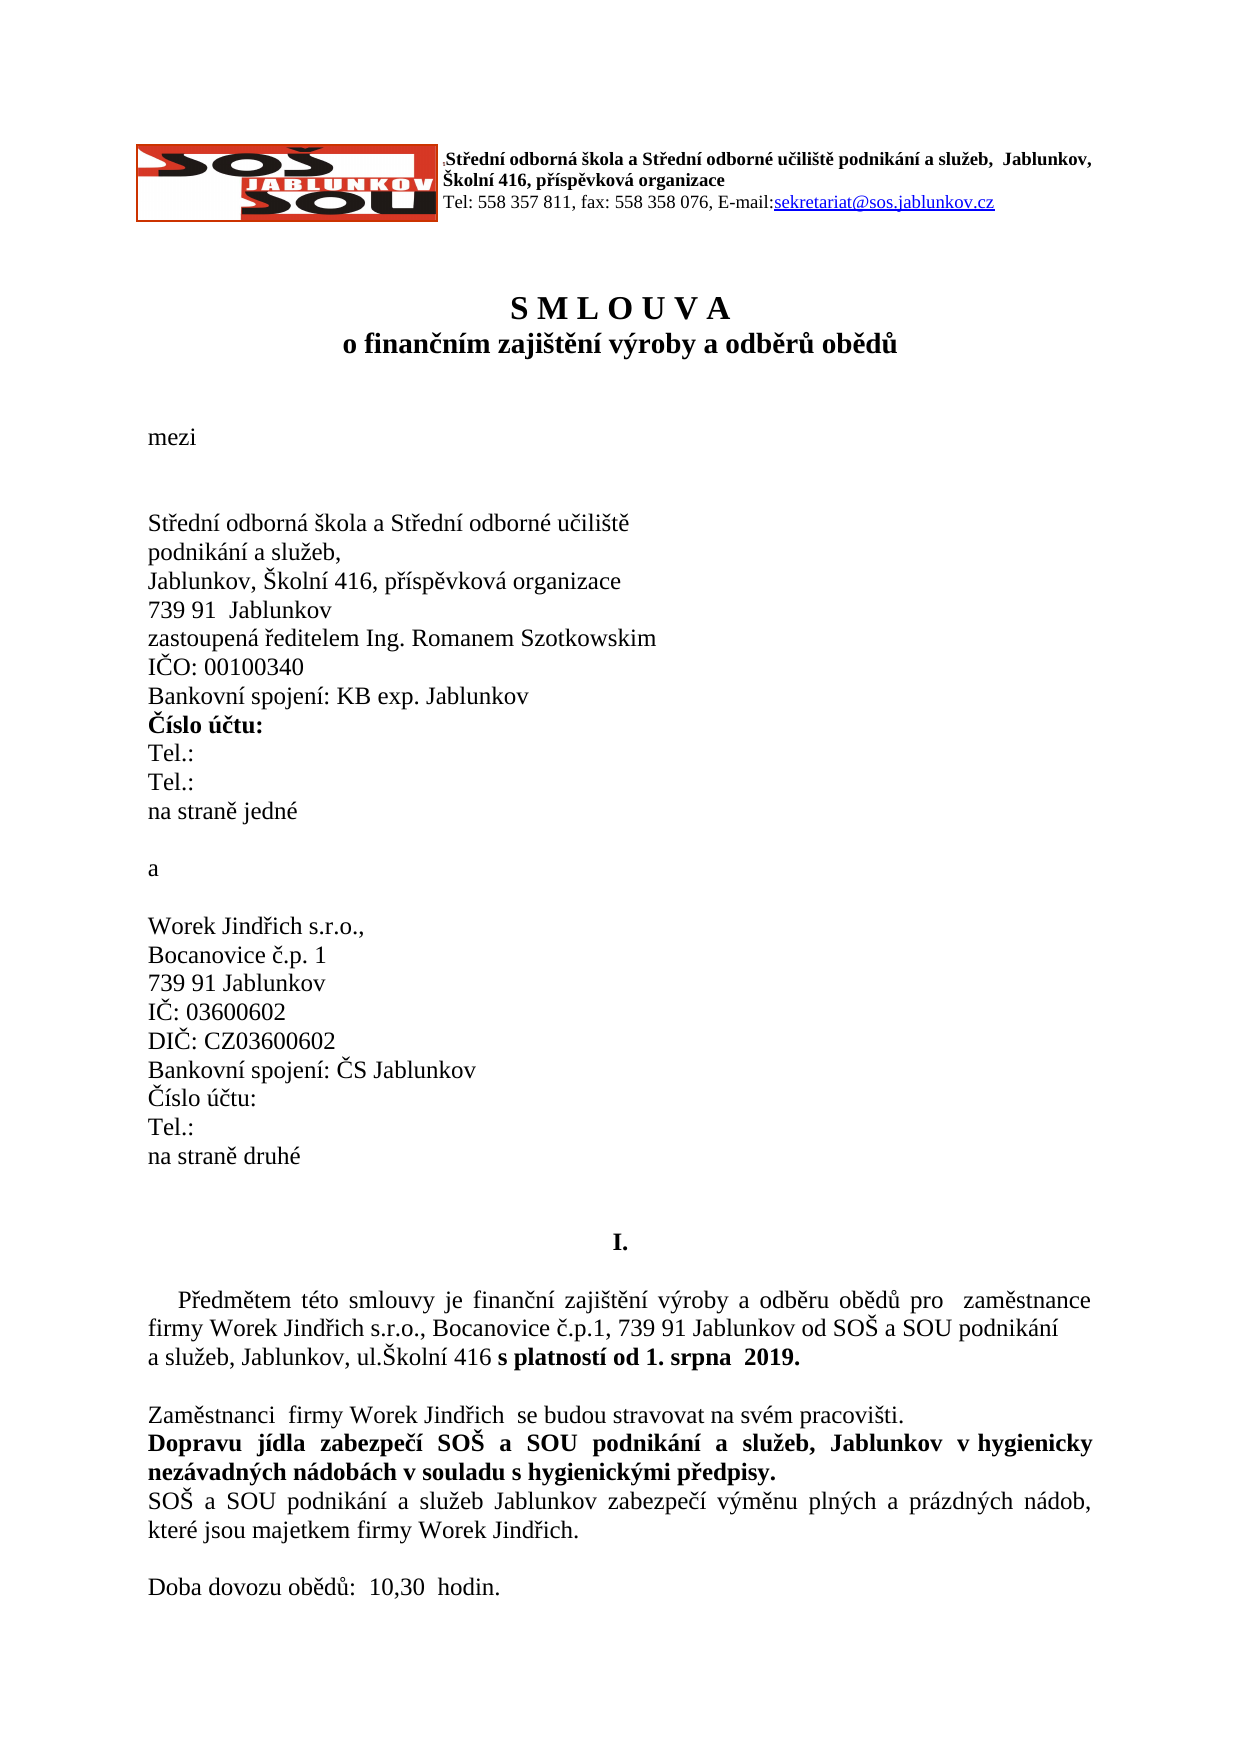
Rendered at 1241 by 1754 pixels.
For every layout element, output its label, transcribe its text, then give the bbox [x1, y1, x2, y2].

text Předmětem této smlouvy je finanční zajištění výroby a odběru obědů pro zaměstnance firmy Worek Jindřich s.r.o., Bocanovice č.p.1, 739 91 Jablunkov od SOŠ a SOU podnikání [148, 1285, 1093, 1342]
text zastoupená ředitelem Ing. Romanem Szotkowskim [148, 623, 1093, 652]
text Jablunkov, Školní 416, příspěvková organizace [148, 566, 1093, 595]
text Tel.: [148, 738, 1093, 767]
text IČO: 00100340 [148, 652, 1093, 681]
text Worek Jindřich s.r.o., [148, 911, 1093, 940]
text podnikání a služeb, [148, 537, 1093, 566]
text a služeb, Jablunkov, ul.Školní 416 s platností od 1. srpna 2019. [148, 1342, 1093, 1371]
text Číslo účtu: [148, 1083, 1093, 1112]
text Tel.: [148, 1112, 1093, 1141]
text Bocanovice č.p. 1 [148, 940, 1093, 968]
title S M L O U V A [148, 288, 1093, 326]
text Zaměstnanci firmy Worek Jindřich se budou stravovat na svém pracovišti. [148, 1400, 1093, 1428]
text Střední odborná škola a Střední odborné učiliště [148, 508, 1093, 537]
text 739 91 Jablunkov [148, 595, 1093, 623]
text Dopravu jídla zabezpečí SOŠ a SOU podnikání a služeb, Jablunkov v hygienicky nezávadných nádobách v souladu s hygienickými předpisy. [148, 1428, 1093, 1486]
text 739 91 Jablunkov [148, 968, 1093, 997]
text Bankovní spojení: ČS Jablunkov [148, 1055, 1093, 1083]
text na straně druhé [148, 1141, 1093, 1170]
text Střední odborná škola a Střední odborné učiliště podnikání a služeb, Jablunkov, Školní 416, příspěvková organizace [443, 148, 1093, 191]
text DIČ: CZ03600602 [148, 1026, 1093, 1055]
text mezi [148, 422, 1093, 451]
text IČ: 03600602 [148, 997, 1093, 1026]
text Doba dovozu obědů: 10,30 hodin. [148, 1572, 1093, 1601]
text Bankovní spojení: KB exp. Jablunkov [148, 681, 1093, 710]
text Tel: 558 357 811, fax: 558 358 076, E-mail:sekretariat@sos.jablunkov.cz [443, 191, 1093, 212]
text I. [148, 1227, 1093, 1256]
text SOŠ a SOU podnikání a služeb Jablunkov zabezpečí výměnu plných a prázdných nádob, které jsou majetkem firmy Worek Jindřich. [148, 1486, 1093, 1543]
text o finančním zajištění výroby a odběrů obědů [148, 326, 1093, 360]
text Číslo účtu: [148, 710, 1093, 738]
text a [148, 853, 1093, 882]
text na straně jedné [148, 796, 1093, 825]
text Tel.: [148, 767, 1093, 796]
picture [138, 146, 436, 220]
